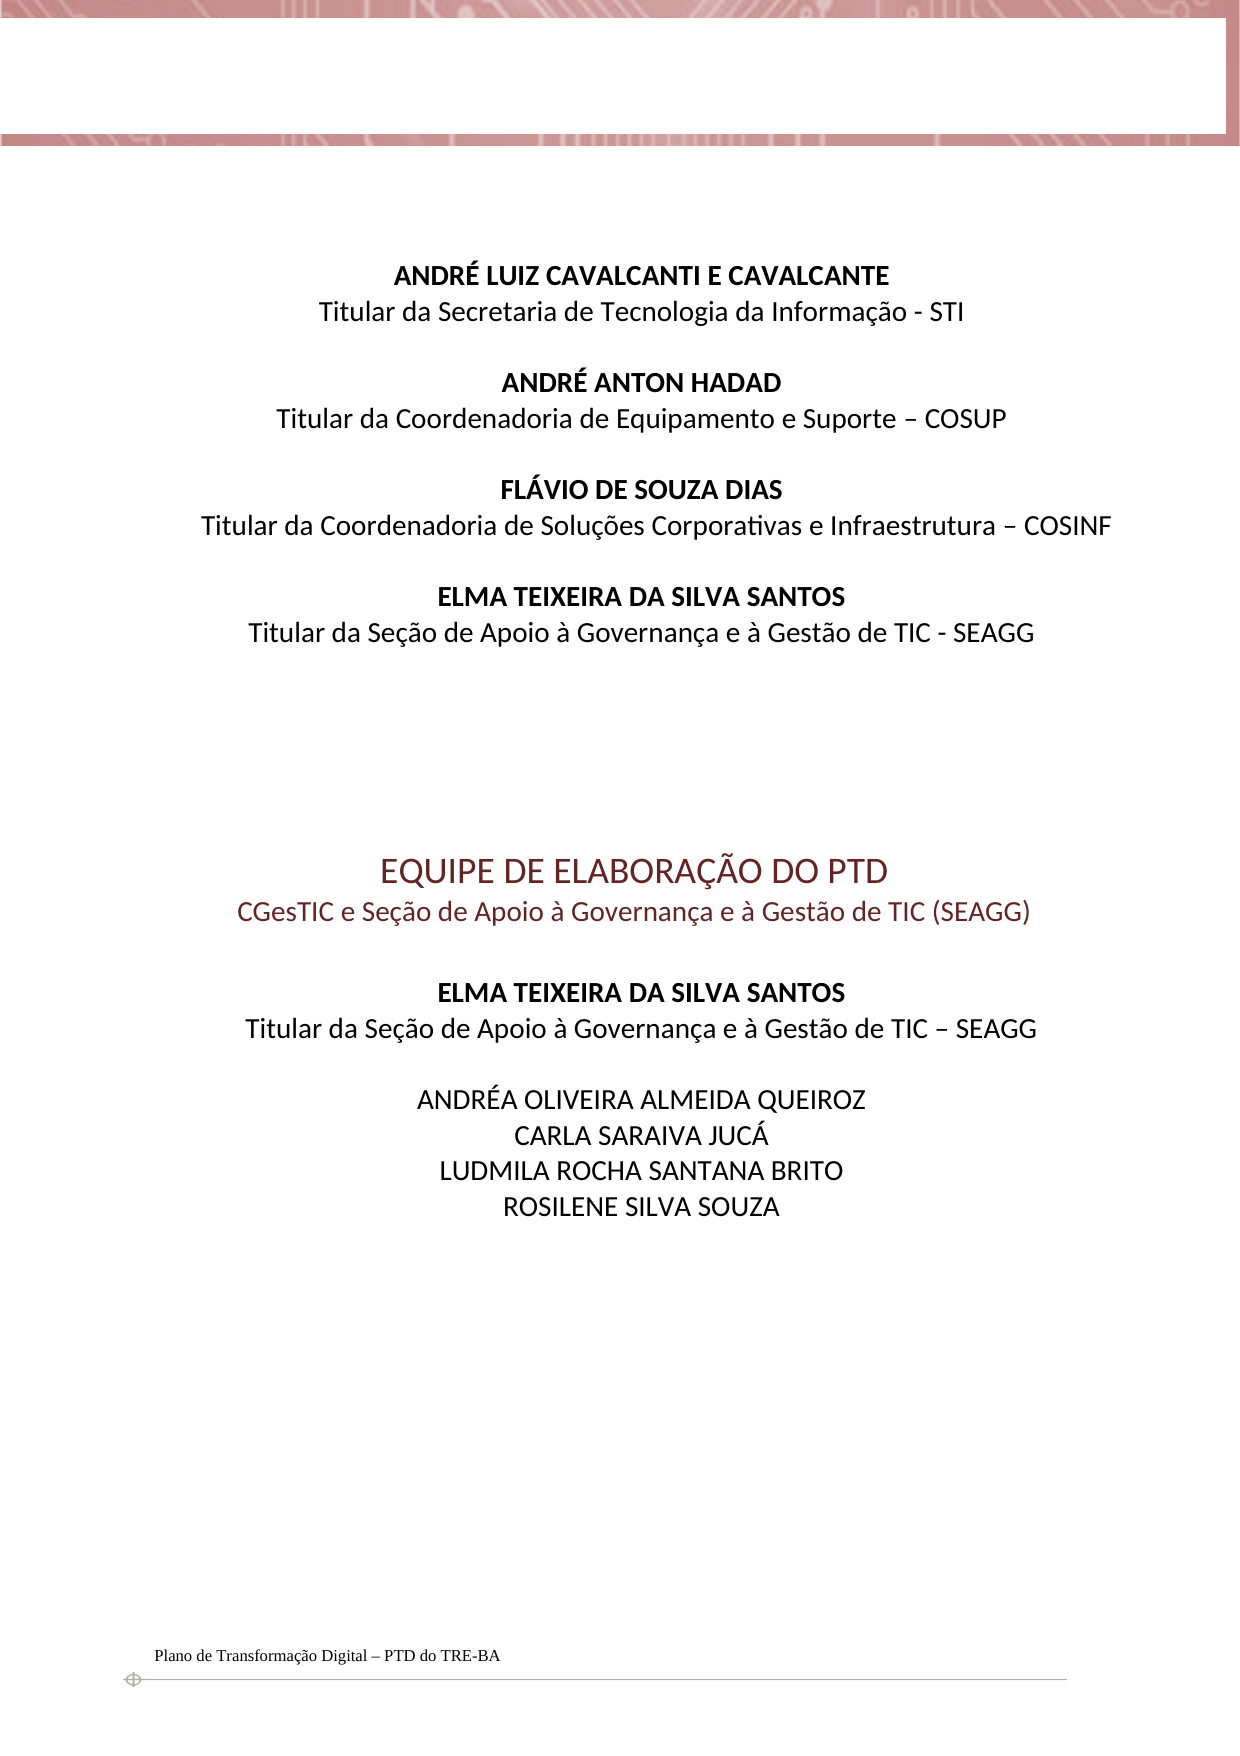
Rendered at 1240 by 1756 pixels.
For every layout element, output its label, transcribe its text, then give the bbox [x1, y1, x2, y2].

text Titular da Coordenadoria de Equipamento e Suporte – COSUP [184, 400, 1099, 436]
text FLÁVIO DE SOUZA DIAS [184, 471, 1099, 507]
text LUDMILA ROCHA SANTANA BRITO [184, 1152, 1099, 1188]
text ELMA TEIXEIRA DA SILVA SANTOS [184, 974, 1099, 1010]
text EQUIPE DE ELABORAÇÃO DO PTD [154, 847, 1114, 893]
text Titular da Coordenadoria de Soluções Corporativas e Infraestrutura – COSINF [184, 507, 1129, 542]
text ANDRÉ ANTON HADAD [184, 364, 1099, 400]
text ELMA TEIXEIRA DA SILVA SANTOS [184, 578, 1099, 614]
text Titular da Seção de Apoio à Governança e à Gestão de TIC – SEAGG [184, 1010, 1099, 1045]
text Titular da Seção de Apoio à Governança e à Gestão de TIC - SEAGG [184, 614, 1099, 649]
text CGesTIC e Seção de Apoio à Governança e à Gestão de TIC (SEAGG) [154, 893, 1114, 929]
text CARLA SARAIVA JUCÁ [184, 1117, 1099, 1152]
text ANDRÉA OLIVEIRA ALMEIDA QUEIROZ [184, 1081, 1099, 1117]
text ANDRÉ LUIZ CAVALCANTI E CAVALCANTE [184, 257, 1099, 293]
text Titular da Secretaria de Tecnologia da Informação - STI [184, 293, 1099, 329]
text ROSILENE SILVA SOUZA [184, 1188, 1099, 1223]
